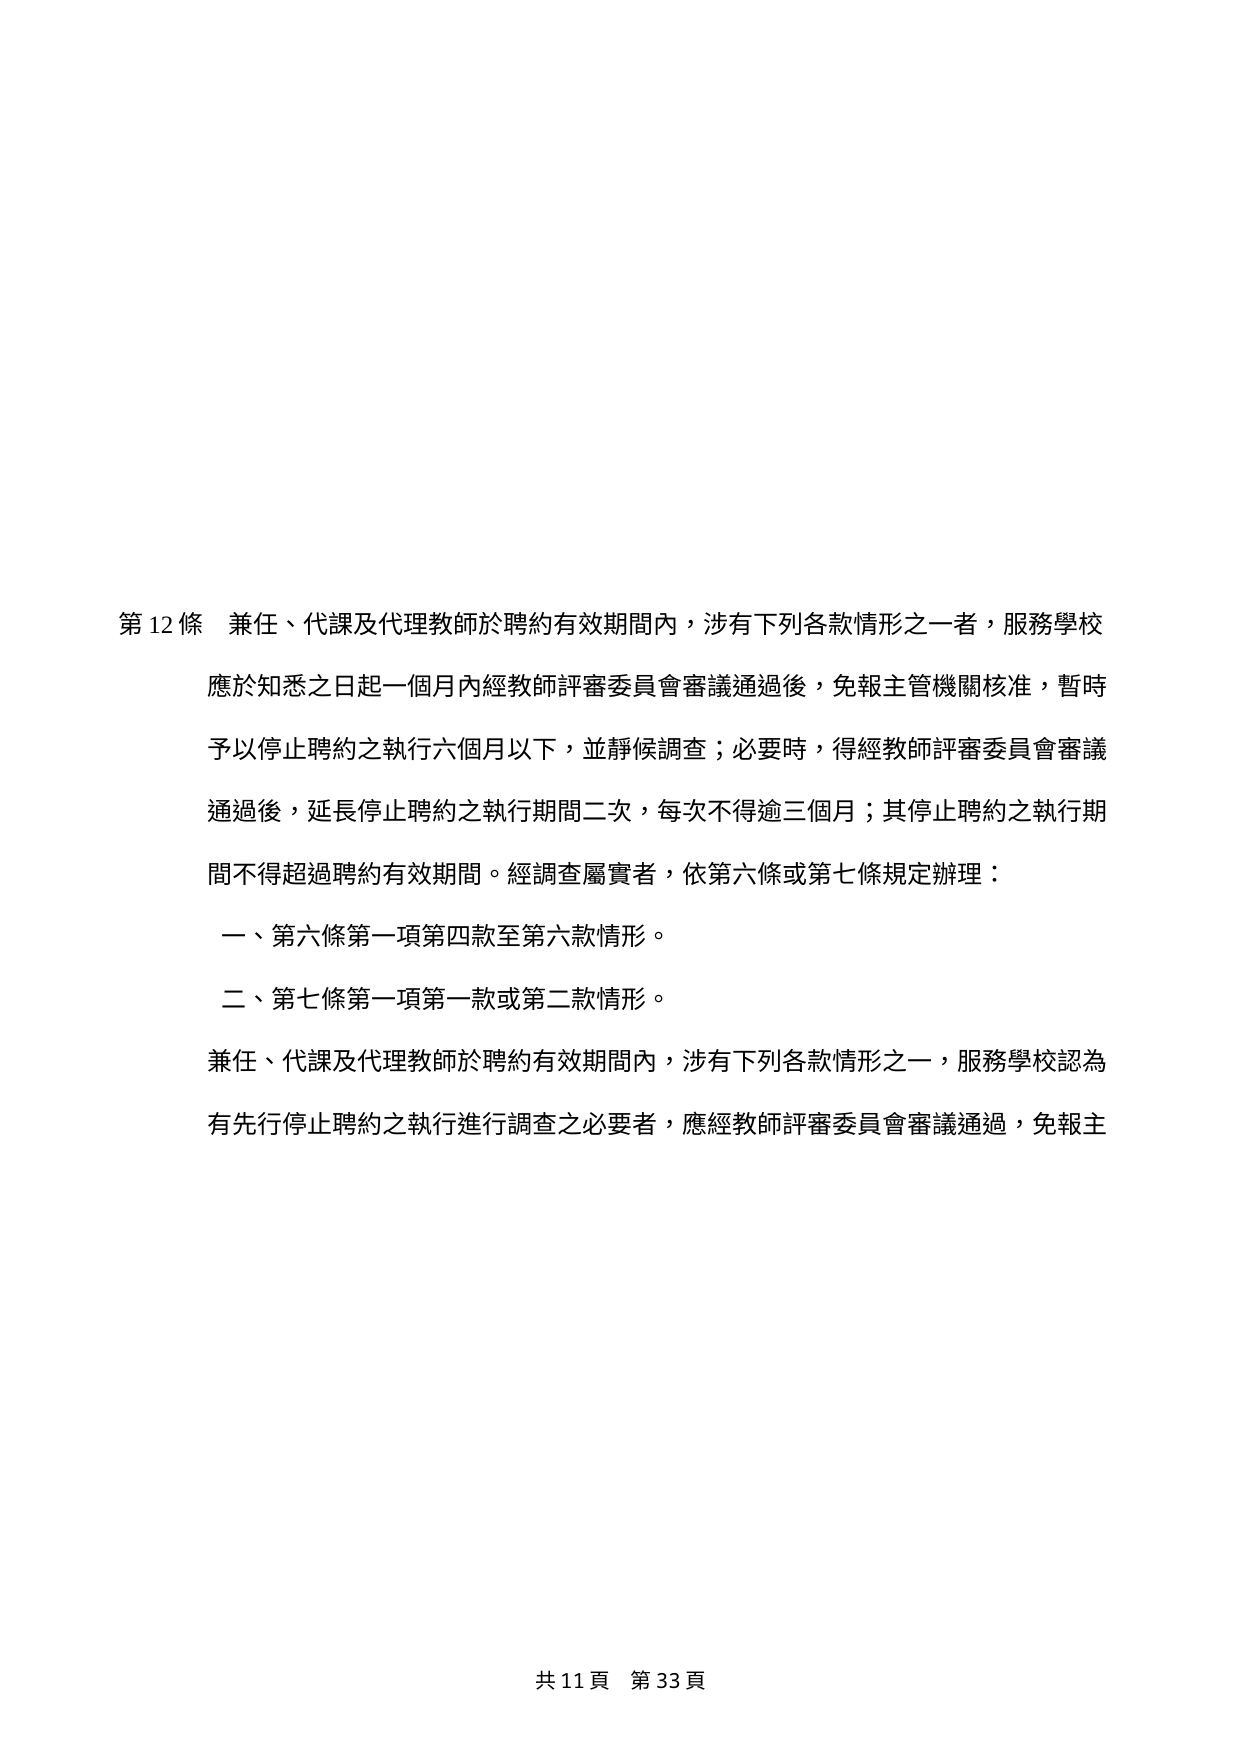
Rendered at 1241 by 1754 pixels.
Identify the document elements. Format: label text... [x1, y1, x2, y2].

text 一、第六條第一項第四款至第六款情形。 [207, 893, 1122, 956]
text 兼任、代課及代理教師於聘約有效期間內，涉有下列各款情形之一，服務學校認為有先行停止聘約之執行進行調查之必要者，應經教師評審委員會審議通過，免報主 [207, 1018, 1122, 1143]
text 二、第七條第一項第一款或第二款情形。 [207, 956, 1122, 1018]
text 第12條 兼任、代課及代理教師於聘約有效期間內，涉有下列各款情形之一者，服務學校應於知悉之日起一個月內經教師評審委員會審議通過後，免報主管機關核准，暫時予以停止聘約之執行六個月以下，並靜候調查；必要時，得經教師評審委員會審議通過後，延長停止聘約之執行期間二次，每次不得逾三個月；其停止聘約之執行期間不得超過聘約有效期間。經調查屬實者，依第六條或第七條規定辦理： [118, 581, 1122, 893]
